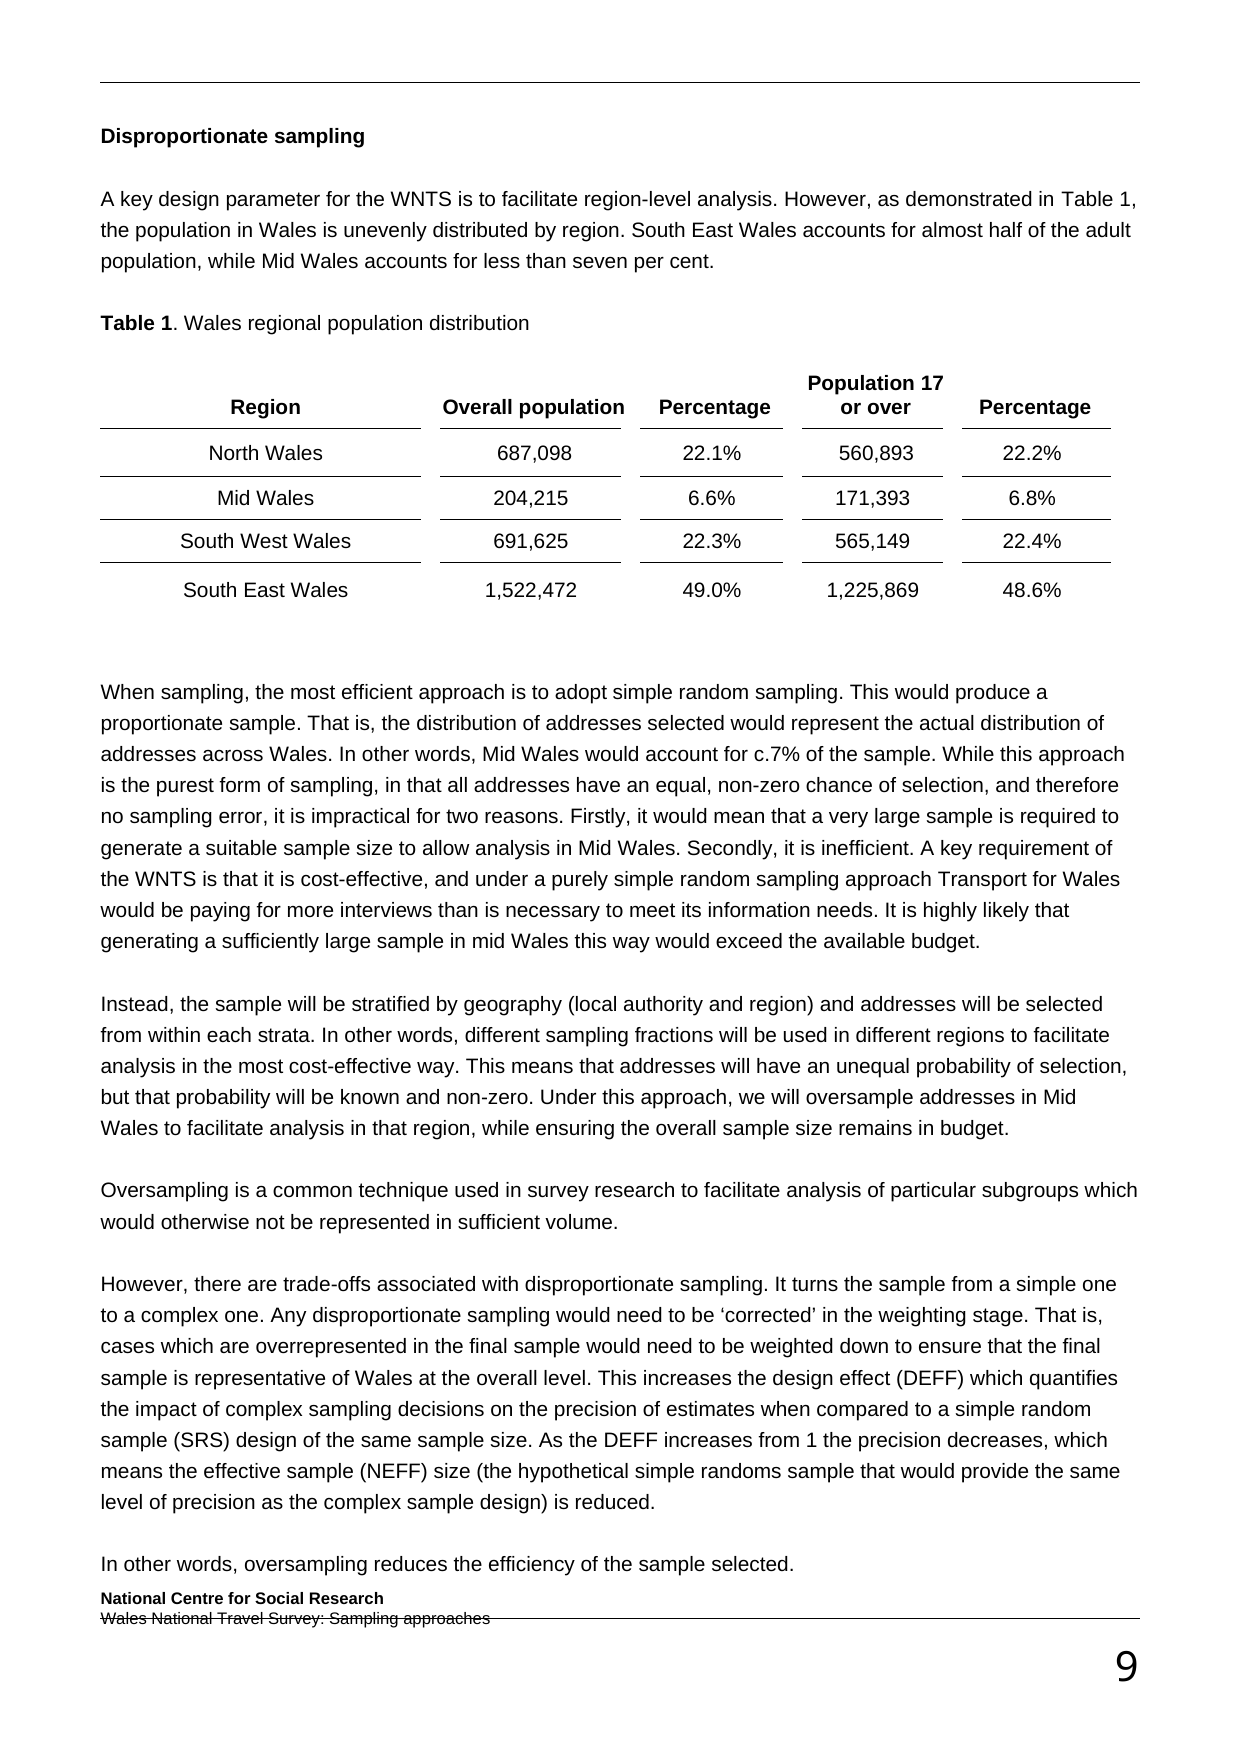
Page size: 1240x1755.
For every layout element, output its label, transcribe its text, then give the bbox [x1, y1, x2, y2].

table_cell 6.6% [640, 477, 783, 519]
text When sampling, the most efficient approach is to adopt simple random sampling. This would produce a proportionate sample. That is, the distribution of addresses selected would represent the actual distribution of addresses across Wales. In other words, Mid Wales would account for c.7% of the sample. While this approach is the purest form of sampling, in that all addresses have an equal, non-zero chance of selection, and therefore no sampling error, it is impractical for two reasons. Firstly, it would mean that a very large sample is required to generate a suitable sample size to allow analysis in Mid Wales. Secondly, it is inefficient. A key requirement of the WNTS is that it is cost-effective, and under a purely simple random sampling approach Transport for Wales would be paying for more interviews than is necessary to meet its information needs. It is highly likely that generating a sufficiently large sample in mid Wales this way would exceed the available budget. [100, 680, 1139, 953]
table_header Population 17 or over [802, 356, 943, 427]
table_cell South East Wales [100, 563, 421, 617]
table_cell 22.1% [640, 429, 783, 476]
table_cell South West Wales [100, 520, 421, 562]
table_cell North Wales [100, 429, 421, 476]
table_cell 22.4% [962, 520, 1111, 562]
text Instead, the sample will be stratified by geography (local authority and region) and addresses will be selected from within each strata. In other words, different sampling fractions will be used in different regions to facilitate analysis in the most cost-effective way. This means that addresses will have an unequal probability of selection, but that probability will be known and non-zero. Under this approach, we will oversample addresses in Mid Wales to facilitate analysis in that region, while ensuring the overall sample size remains in budget. [100, 991, 1139, 1140]
table_cell 691,625 [440, 520, 621, 562]
text In other words, oversampling reduces the efficiency of the sample selected. [100, 1552, 1139, 1576]
subtitle Disproportionate sampling [100, 124, 1139, 179]
text Oversampling is a common technique used in survey research to facilitate analysis of particular subgroups which would otherwise not be represented in sufficient volume. [100, 1178, 1139, 1233]
table_cell 560,893 [802, 429, 943, 476]
text Table 1. Wales regional population distribution [100, 311, 814, 335]
table_cell 22.2% [962, 429, 1111, 476]
table_header Overall population [440, 356, 621, 427]
table_cell 204,215 [440, 477, 621, 519]
table_cell 171,393 [802, 477, 943, 519]
table_cell 565,149 [802, 520, 943, 562]
table_cell Mid Wales [100, 477, 421, 519]
text However, there are trade-offs associated with disproportionate sampling. It turns the sample from a simple one to a complex one. Any disproportionate sampling would need to be ‘corrected’ in the weighting stage. That is, cases which are overrepresented in the final sample would need to be weighted down to ensure that the final sample is representative of Wales at the overall level. This increases the design effect (DEFF) which quantifies the impact of complex sampling decisions on the precision of estimates when compared to a simple random sample (SRS) design of the same sample size. As the DEFF increases from 1 the precision decreases, which means the effective sample (NEFF) size (the hypothetical simple randoms sample that would provide the same level of precision as the complex sample design) is reduced. [100, 1272, 1139, 1514]
text A key design parameter for the WNTS is to facilitate region-level analysis. However, as demonstrated in Table 1, the population in Wales is unevenly distributed by region. South East Wales accounts for almost half of the adult population, while Mid Wales accounts for less than seven per cent. [100, 186, 1139, 273]
table_cell 22.3% [640, 520, 783, 562]
table_cell 1,522,472 [440, 563, 621, 617]
table_header Percentage [640, 356, 783, 427]
table_cell 6.8% [962, 477, 1111, 519]
table_cell 687,098 [440, 429, 621, 476]
table_cell 1,225,869 [802, 563, 943, 617]
table_header Percentage [962, 356, 1111, 427]
table_cell 49.0% [640, 563, 783, 617]
table_header Region [100, 356, 421, 427]
table_cell 48.6% [962, 563, 1111, 617]
